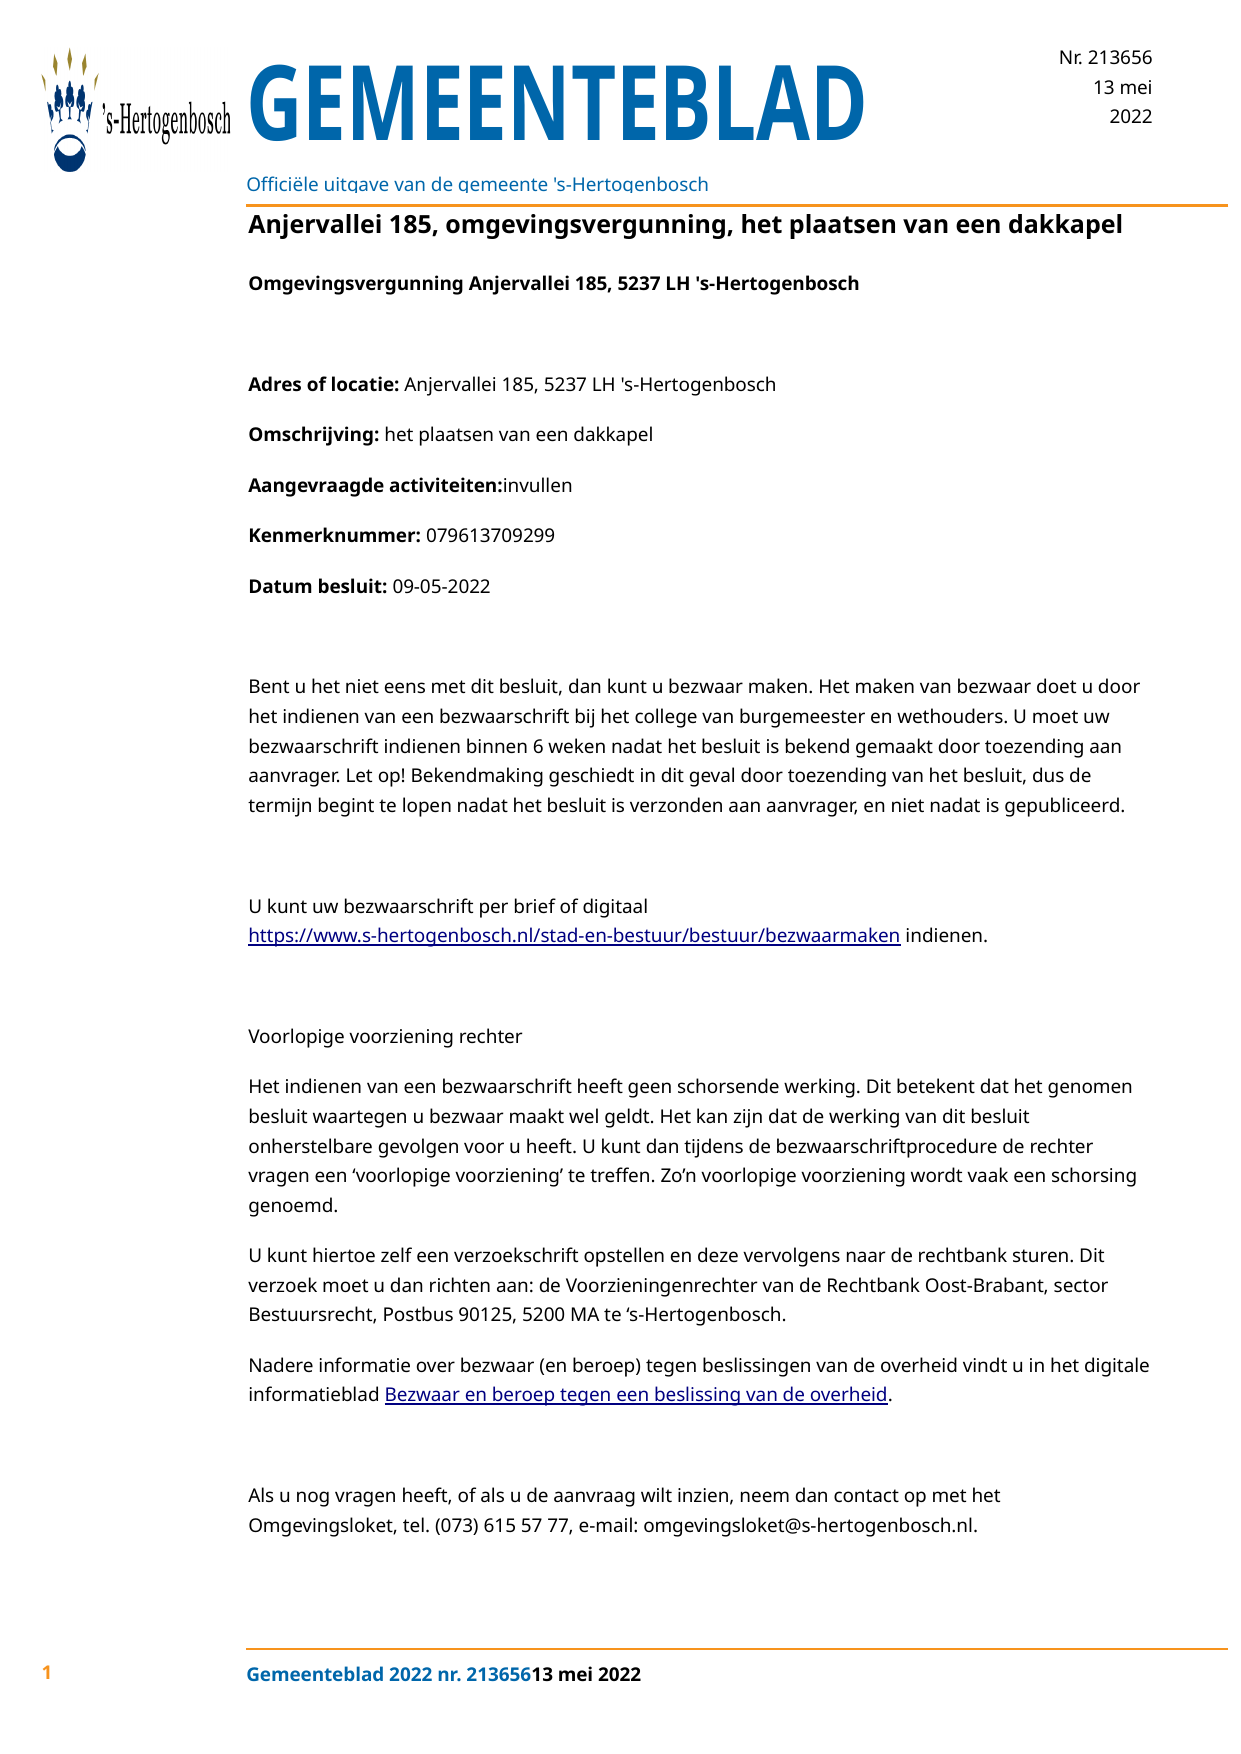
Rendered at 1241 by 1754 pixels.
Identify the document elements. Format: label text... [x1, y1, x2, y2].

picture [41, 47, 231, 172]
text Omgevingsvergunning Anjervallei 185, 5237 LH 's-Hertogenbosch [248, 270, 1152, 296]
text U kunt hiertoe zelf een verzoekschrift opstellen en deze vervolgens naar de rechtbank sturen. Dit verzoek moet u dan richten aan: de Voorzieningenrechter van de Rechtbank Oost-Brabant, sector Bestuursrecht, Postbus 90125, 5200 MA te ‘s-Hertogenbosch. [248, 1242, 1152, 1327]
text Voorlopige voorziening rechter [248, 1023, 1152, 1049]
text Als u nog vragen heeft, of als u de aanvraag wilt inzien, neem dan contact op met het Omgevingsloket, tel. (073) 615 57 77, e-mail: omgevingsloket@s-hertogenbosch.nl. [248, 1482, 1152, 1538]
text Bent u het niet eens met dit besluit, dan kunt u bezwaar maken. Het maken van bezwaar doet u door het indienen van een bezwaarschrift bij het college van burgemeester en wethouders. U moet uw bezwaarschrift indienen binnen 6 weken nadat het besluit is bekend gemaakt door toezending aan aanvrager. Let op! Bekendmaking geschiedt in dit geval door toezending van het besluit, dus de termijn begint te lopen nadat het besluit is verzonden aan aanvrager, en niet nadat is gepubliceerd. [248, 674, 1152, 818]
text Anjervallei 185, omgevingsvergunning, het plaatsen van een dakkapel [248, 207, 1152, 241]
text U kunt uw bezwaarschrift per brief of digitaal https://www.s-hertogenbosch.nl/stad-en-bestuur/bestuur/bezwaarmaken indienen. [248, 893, 1152, 948]
text Aangevraagde activiteiten:invullen [248, 472, 1152, 498]
text Het indienen van een bezwaarschrift heeft geen schorsende werking. Dit betekent dat het genomen besluit waartegen u bezwaar maakt wel geldt. Het kan zijn dat de werking van dit besluit onherstelbare gevolgen voor u heeft. U kunt dan tijdens de bezwaarschriftprocedure de rechter vragen een ‘voorlopige voorziening’ te treffen. Zo’n voorlopige voorziening wordt vaak een schorsing genoemd. [248, 1074, 1152, 1218]
text Datum besluit: 09-05-2022 [248, 573, 1152, 598]
text Omschrijving: het plaatsen van een dakkapel [248, 422, 1152, 447]
text Kenmerknummer: 079613709299 [248, 522, 1152, 548]
text Adres of locatie: Anjervallei 185, 5237 LH 's-Hertogenbosch [248, 371, 1152, 397]
text Nadere informatie over bezwaar (en beroep) tegen beslissingen van de overheid vindt u in het digitale informatieblad Bezwaar en beroep tegen een beslissing van de overheid. [248, 1352, 1152, 1407]
